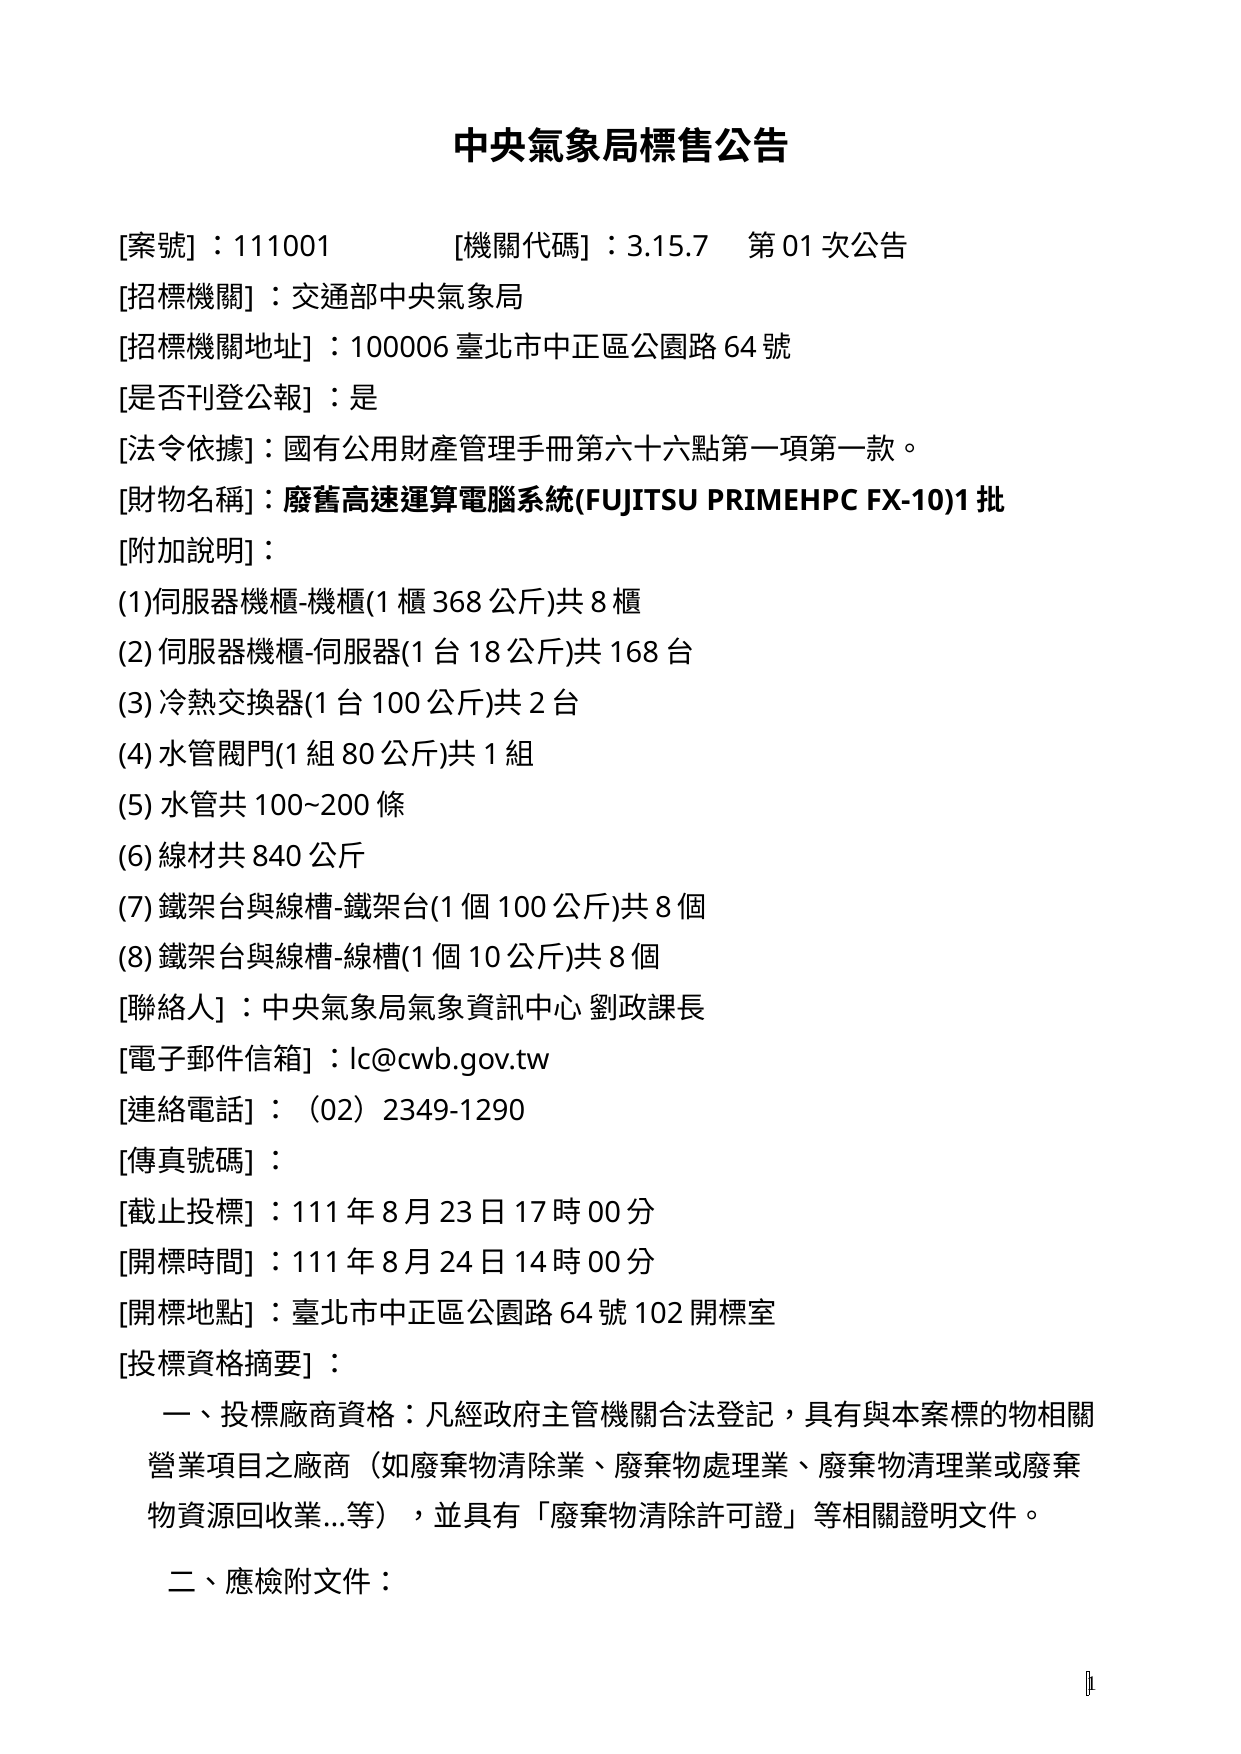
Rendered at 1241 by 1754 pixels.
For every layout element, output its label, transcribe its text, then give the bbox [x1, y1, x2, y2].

text [開標時間] ：111年8月24日14時00分 [118, 1239, 1107, 1281]
text (6) 線材共840公斤 [118, 832, 1107, 875]
text [開標地點] ：臺北市中正區公園路64號102開標室 [118, 1290, 1107, 1332]
text [招標機關] ：交通部中央氣象局 [118, 273, 1107, 316]
text (4) 水管閥門(1組80公斤)共1組 [118, 731, 1107, 773]
text [截止投標] ：111年8月23日17時00分 [118, 1188, 1107, 1231]
text [電子郵件信箱] ：lc@cwb.gov.tw [118, 1036, 1107, 1078]
text (5) 水管共100~200條 [118, 781, 1107, 824]
text [投標資格摘要] ： [118, 1341, 1107, 1383]
text [法令依據]：國有公用財產管理手冊第六十六點第一項第一款。 [118, 426, 1107, 468]
text [傳真號碼] ： [118, 1137, 1107, 1180]
text 二、應檢附文件： [167, 1558, 1107, 1601]
text (2) 伺服器機櫃-伺服器(1台18公斤)共168台 [118, 629, 1107, 671]
text [附加說明]： [118, 527, 1107, 570]
text [招標機關地址] ：100006臺北市中正區公園路64號 [118, 324, 1107, 366]
text [是否刊登公報] ：是 [118, 375, 1107, 417]
text (3) 冷熱交換器(1台100公斤)共2台 [118, 680, 1107, 722]
text [連絡電話] ：（02）2349-1290 [118, 1086, 1107, 1129]
text 中央氣象局標售公告 [168, 118, 1073, 170]
text (1)伺服器機櫃-機櫃(1櫃368公斤)共8櫃 [118, 578, 1107, 621]
text (8) 鐵架台與線槽-線槽(1個10公斤)共8個 [118, 934, 1107, 976]
text [財物名稱]：廢舊高速運算電腦系統(FUJITSU PRIMEHPC FX-10)1批 [118, 476, 1107, 519]
text [案號] ：111001 [機關代碼] ：3.15.7 第01次公告 [118, 222, 1107, 265]
text [聯絡人] ：中央氣象局氣象資訊中心 劉政課長 [118, 985, 1107, 1027]
text 一、投標廠商資格：凡經政府主管機關合法登記，具有與本案標的物相關營業項目之廠商（如廢棄物清除業、廢棄物處理業、廢棄物清理業或廢棄物資源回收業...等），並具有「廢棄物清除許可證」等相關證明文件。 [148, 1391, 1107, 1535]
text (7) 鐵架台與線槽-鐵架台(1個100公斤)共8個 [118, 883, 1107, 926]
